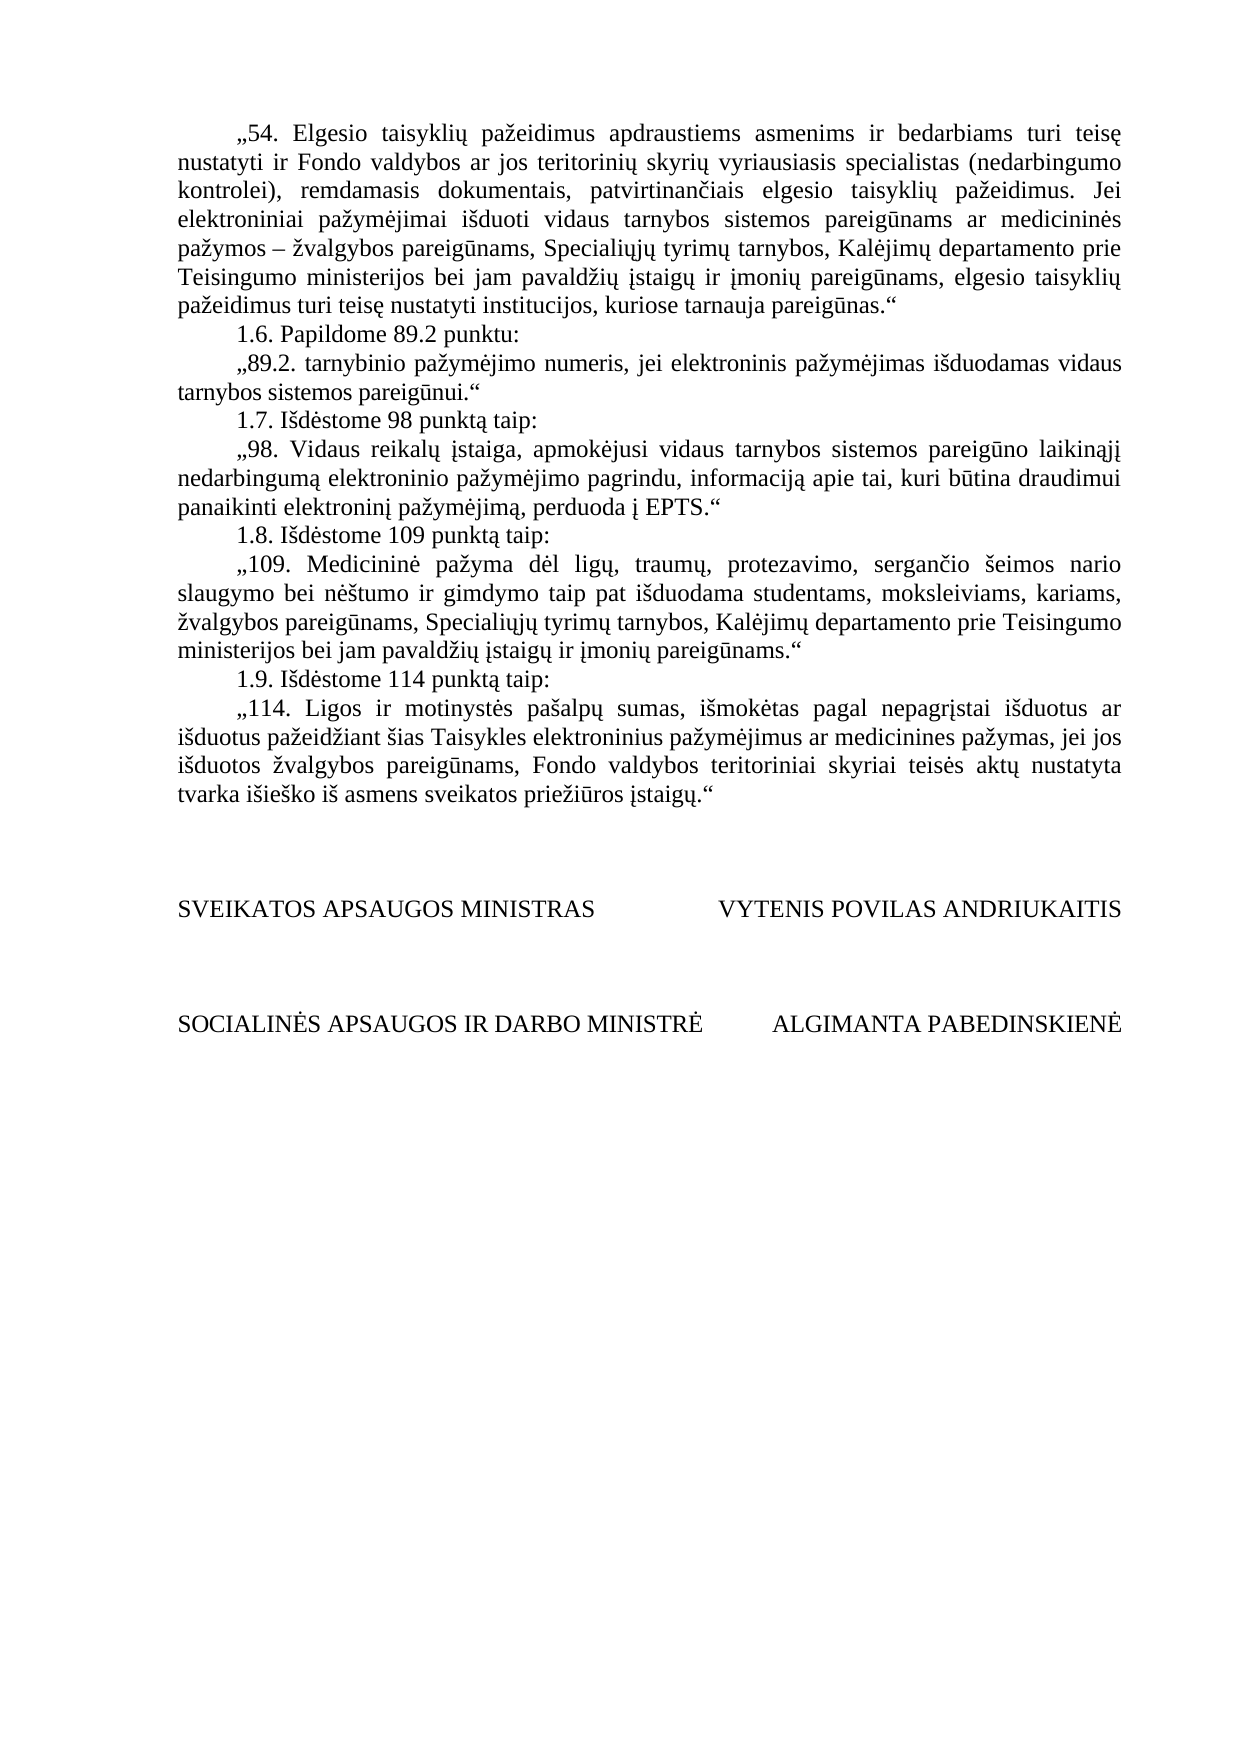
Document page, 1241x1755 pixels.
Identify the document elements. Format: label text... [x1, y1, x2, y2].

text 1.8. Išdėstome 109 punktą taip: [177, 521, 1122, 549]
text SOCIALINĖS APSAUGOS IR DARBO MINISTRĖ ALGIMANTA PABEDINSKIENĖ [177, 1009, 1122, 1038]
text 1.6. Papildome 89.2 punktu: [177, 319, 1122, 348]
text „114. Ligos ir motinystės pašalpų sumas, išmokėtas pagal nepagrįstai išduotus ar išduotus pažeidžiant šias Taisykles elektroninius pažymėjimus ar medicinines pažymas, jei jos išduotos žvalgybos pareigūnams, Fondo valdybos teritoriniai skyriai teisės aktų nustatyta tvarka išieško iš asmens sveikatos priežiūros įstaigų.“ [177, 693, 1122, 808]
text 1.7. Išdėstome 98 punktą taip: [177, 406, 1122, 434]
text SVEIKATOS APSAUGOS MINISTRAS VYTENIS POVILAS ANDRIUKAITIS [177, 894, 1122, 923]
text „89.2. tarnybinio pažymėjimo numeris, jei elektroninis pažymėjimas išduodamas vidaus tarnybos sistemos pareigūnui.“ [177, 348, 1122, 406]
text „54. Elgesio taisyklių pažeidimus apdraustiems asmenims ir bedarbiams turi teisę nustatyti ir Fondo valdybos ar jos teritorinių skyrių vyriausiasis specialistas (nedarbingumo kontrolei), remdamasis dokumentais, patvirtinančiais elgesio taisyklių pažeidimus. Jei elektroniniai pažymėjimai išduoti vidaus tarnybos sistemos pareigūnams ar medicininės pažymos – žvalgybos pareigūnams, Specialiųjų tyrimų tarnybos, Kalėjimų departamento prie Teisingumo ministerijos bei jam pavaldžių įstaigų ir įmonių pareigūnams, elgesio taisyklių pažeidimus turi teisę nustatyti institucijos, kuriose tarnauja pareigūnas.“ [177, 118, 1122, 319]
text „109. Medicininė pažyma dėl ligų, traumų, protezavimo, sergančio šeimos nario slaugymo bei nėštumo ir gimdymo taip pat išduodama studentams, moksleiviams, kariams, žvalgybos pareigūnams, Specialiųjų tyrimų tarnybos, Kalėjimų departamento prie Teisingumo ministerijos bei jam pavaldžių įstaigų ir įmonių pareigūnams.“ [177, 549, 1122, 664]
text „98. Vidaus reikalų įstaiga, apmokėjusi vidaus tarnybos sistemos pareigūno laikinąjį nedarbingumą elektroninio pažymėjimo pagrindu, informaciją apie tai, kuri būtina draudimui panaikinti elektroninį pažymėjimą, perduoda į EPTS.“ [177, 434, 1122, 521]
text 1.9. Išdėstome 114 punktą taip: [177, 664, 1122, 693]
